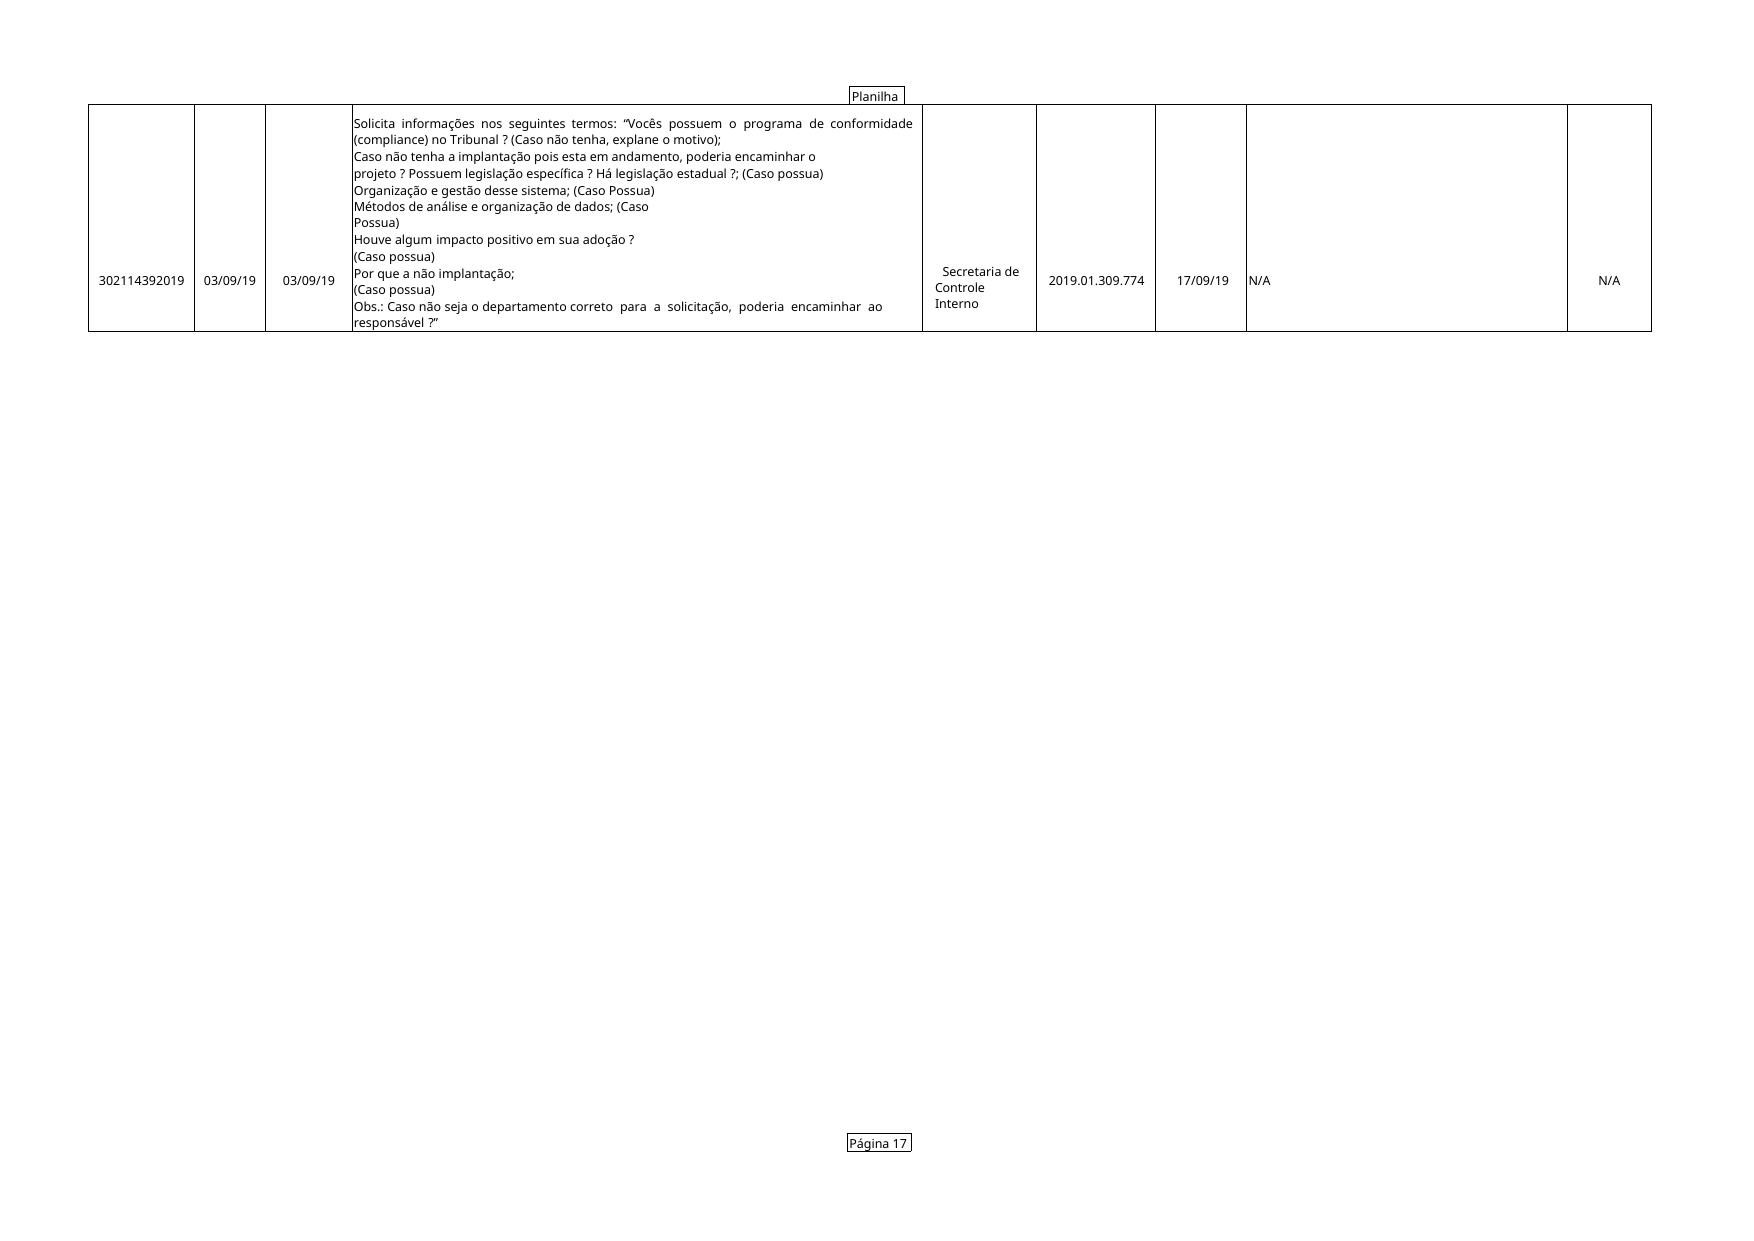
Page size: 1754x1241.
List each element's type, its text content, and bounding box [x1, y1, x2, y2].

table_cell Secretaria de Controle Interno [923, 105, 1036, 331]
table_cell 302114392019 [89, 105, 194, 331]
table_cell N/A [1247, 105, 1567, 331]
table_cell 03/09/19 [195, 105, 265, 331]
table_cell Solicita informações nos seguintes termos: “Vocês possuem o programa de conformidade (compliance) no Tribunal ? (Caso não tenha, explane o motivo); Caso não tenha a implantação pois esta em andamento, poderia encaminhar o projeto ? Possuem legislação específica ? Há legislação estadual ?; (Caso possua) Organização e gestão desse sistema; (Caso Possua) Métodos de análise e organização de dados; (Caso Possua) Houve algum impacto positivo em sua adoção ? (Caso possua) Por que a não implantação; (Caso possua) Obs.: Caso não seja o departamento correto para a solicitação, poderia encaminhar ao responsável ?” [353, 105, 922, 331]
table_cell 03/09/19 [266, 105, 352, 331]
table_cell N/A [1568, 105, 1651, 331]
table_cell 17/09/19 [1156, 105, 1246, 331]
table_cell 2019.01.309.774 [1037, 105, 1155, 331]
